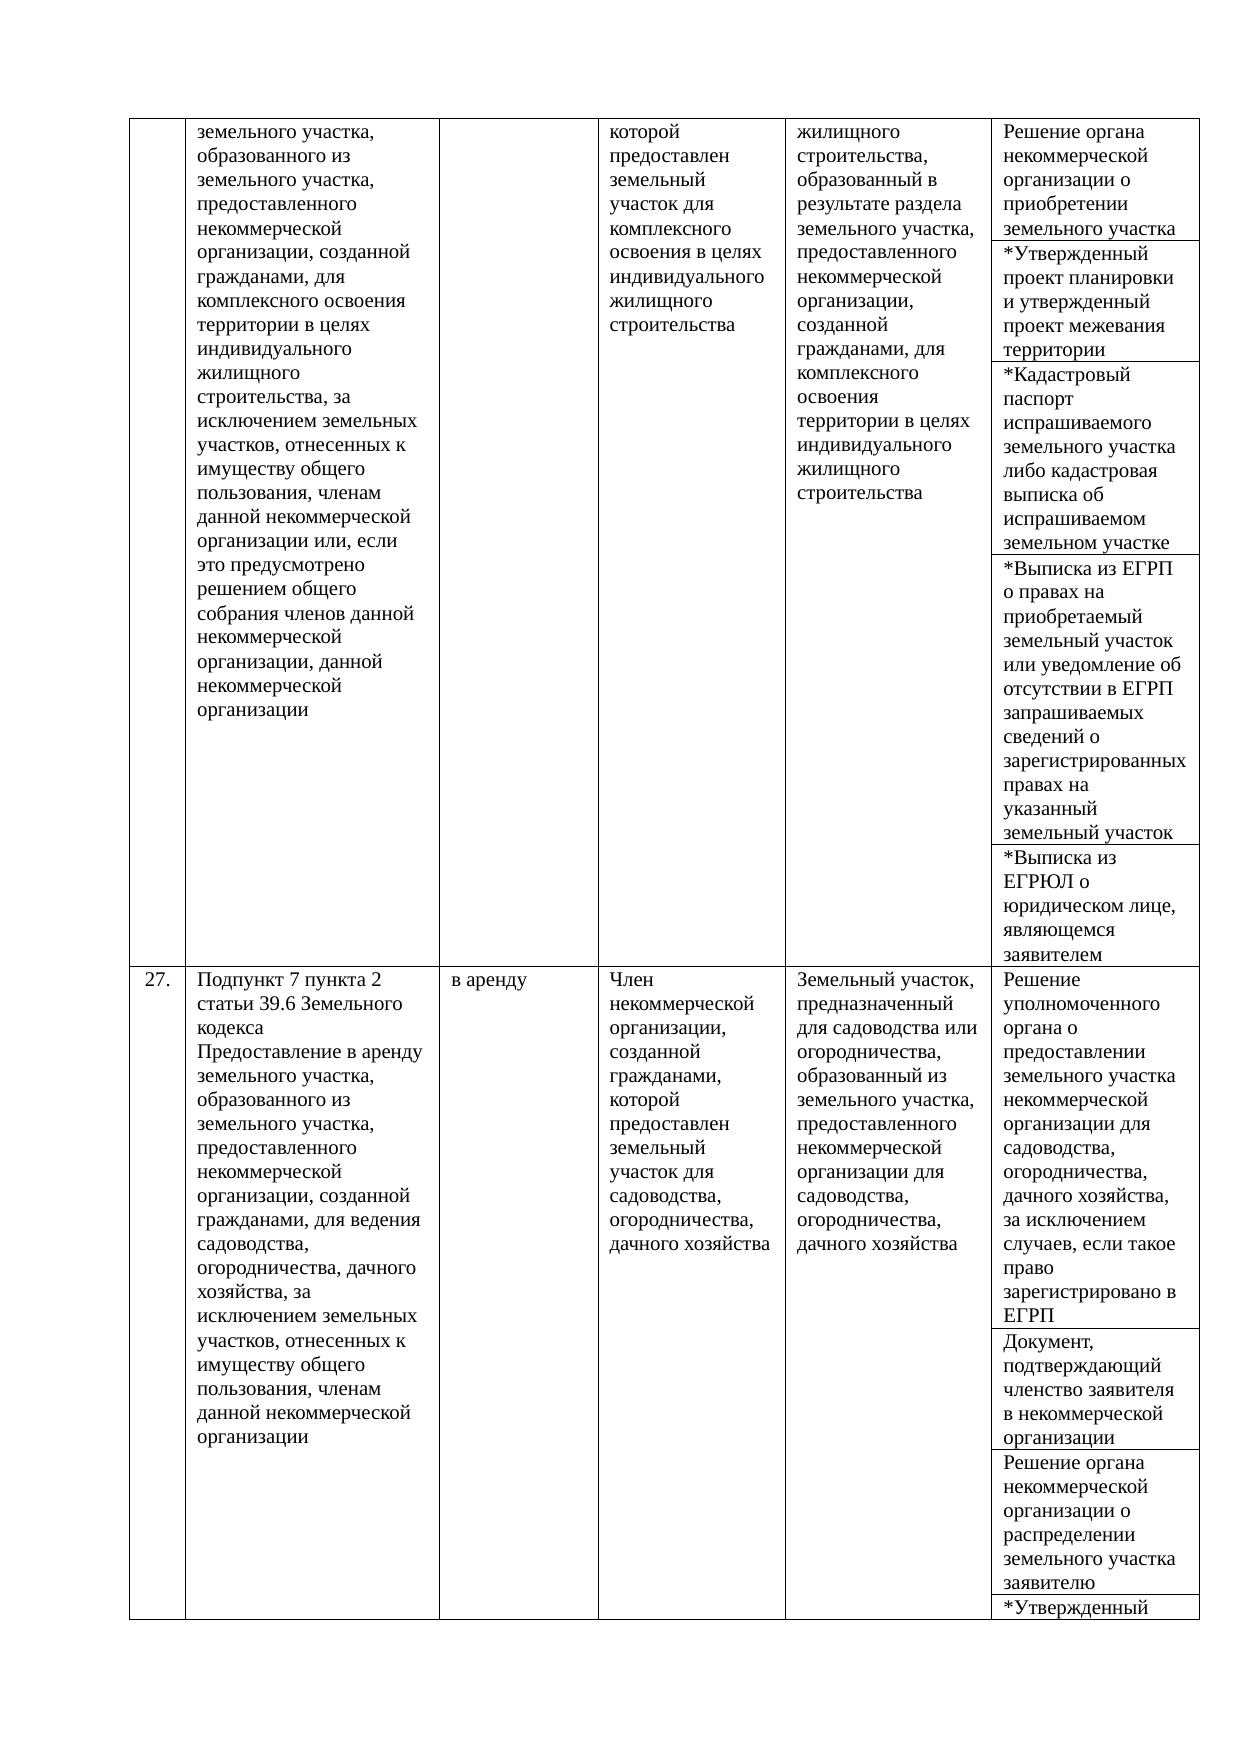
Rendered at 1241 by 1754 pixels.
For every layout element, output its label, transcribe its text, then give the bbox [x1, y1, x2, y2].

table_cell *Утвержденный проект планировки и утвержденный проект межевания территории [992, 241, 1199, 361]
table_cell [440, 119, 598, 966]
table_cell *Выписка из ЕГРЮЛ о юридическом лице, являющемся заявителем [992, 845, 1199, 966]
table_cell *Утвержденный [992, 1595, 1199, 1619]
table_cell *Кадастровый паспорт испрашиваемого земельного участка либо кадастровая выписка об испрашиваемом земельном участке [992, 362, 1199, 554]
table_cell жилищного строительства, образованный в результате раздела земельного участка, предоставленного некоммерческой организации, созданной гражданами, для комплексного освоения территории в целях индивидуального жилищного строительства [786, 119, 991, 966]
table_cell Решение органа некоммерческой организации о приобретении земельного участка [992, 119, 1199, 239]
table_cell Подпункт 7 пункта 2 статьи 39.6 Земельного кодекса Предоставление в аренду земельного участка, образованного из земельного участка, предоставленного некоммерческой организации, созданной гражданами, для ведения садоводства, огородничества, дачного хозяйства, за исключением земельных участков, отнесенных к имуществу общего пользования, членам данной некоммерческой организации [186, 967, 439, 1619]
table_cell Документ, подтверждающий членство заявителя в некоммерческой организации [992, 1329, 1199, 1449]
table_cell в аренду [440, 967, 598, 1619]
table_cell Решение органа некоммерческой организации о распределении земельного участка заявителю [992, 1450, 1199, 1594]
table_cell земельного участка, образованного из земельного участка, предоставленного некоммерческой организации, созданной гражданами, для комплексного освоения территории в целях индивидуального жилищного строительства, за исключением земельных участков, отнесенных к имуществу общего пользования, членам данной некоммерческой организации или, если это предусмотрено решением общего собрания членов данной некоммерческой организации, данной некоммерческой организации [186, 119, 439, 966]
table_cell которой предоставлен земельный участок для комплексного освоения в целях индивидуального жилищного строительства [599, 119, 785, 966]
table_cell Решение уполномоченного органа о предоставлении земельного участка некоммерческой организации для садоводства, огородничества, дачного хозяйства, за исключением случаев, если такое право зарегистрировано в ЕГРП [992, 967, 1199, 1327]
table_cell [130, 119, 185, 966]
table_cell *Выписка из ЕГРП о правах на приобретаемый земельный участок или уведомление об отсутствии в ЕГРП запрашиваемых сведений о зарегистрированных правах на указанный земельный участок [992, 555, 1199, 844]
table_cell Член некоммерческой организации, созданной гражданами, которой предоставлен земельный участок для садоводства, огородничества, дачного хозяйства [599, 967, 785, 1619]
table_cell Земельный участок, предназначенный для садоводства или огородничества, образованный из земельного участка, предоставленного некоммерческой организации для садоводства, огородничества, дачного хозяйства [786, 967, 991, 1619]
table_cell 27. [130, 967, 185, 1619]
